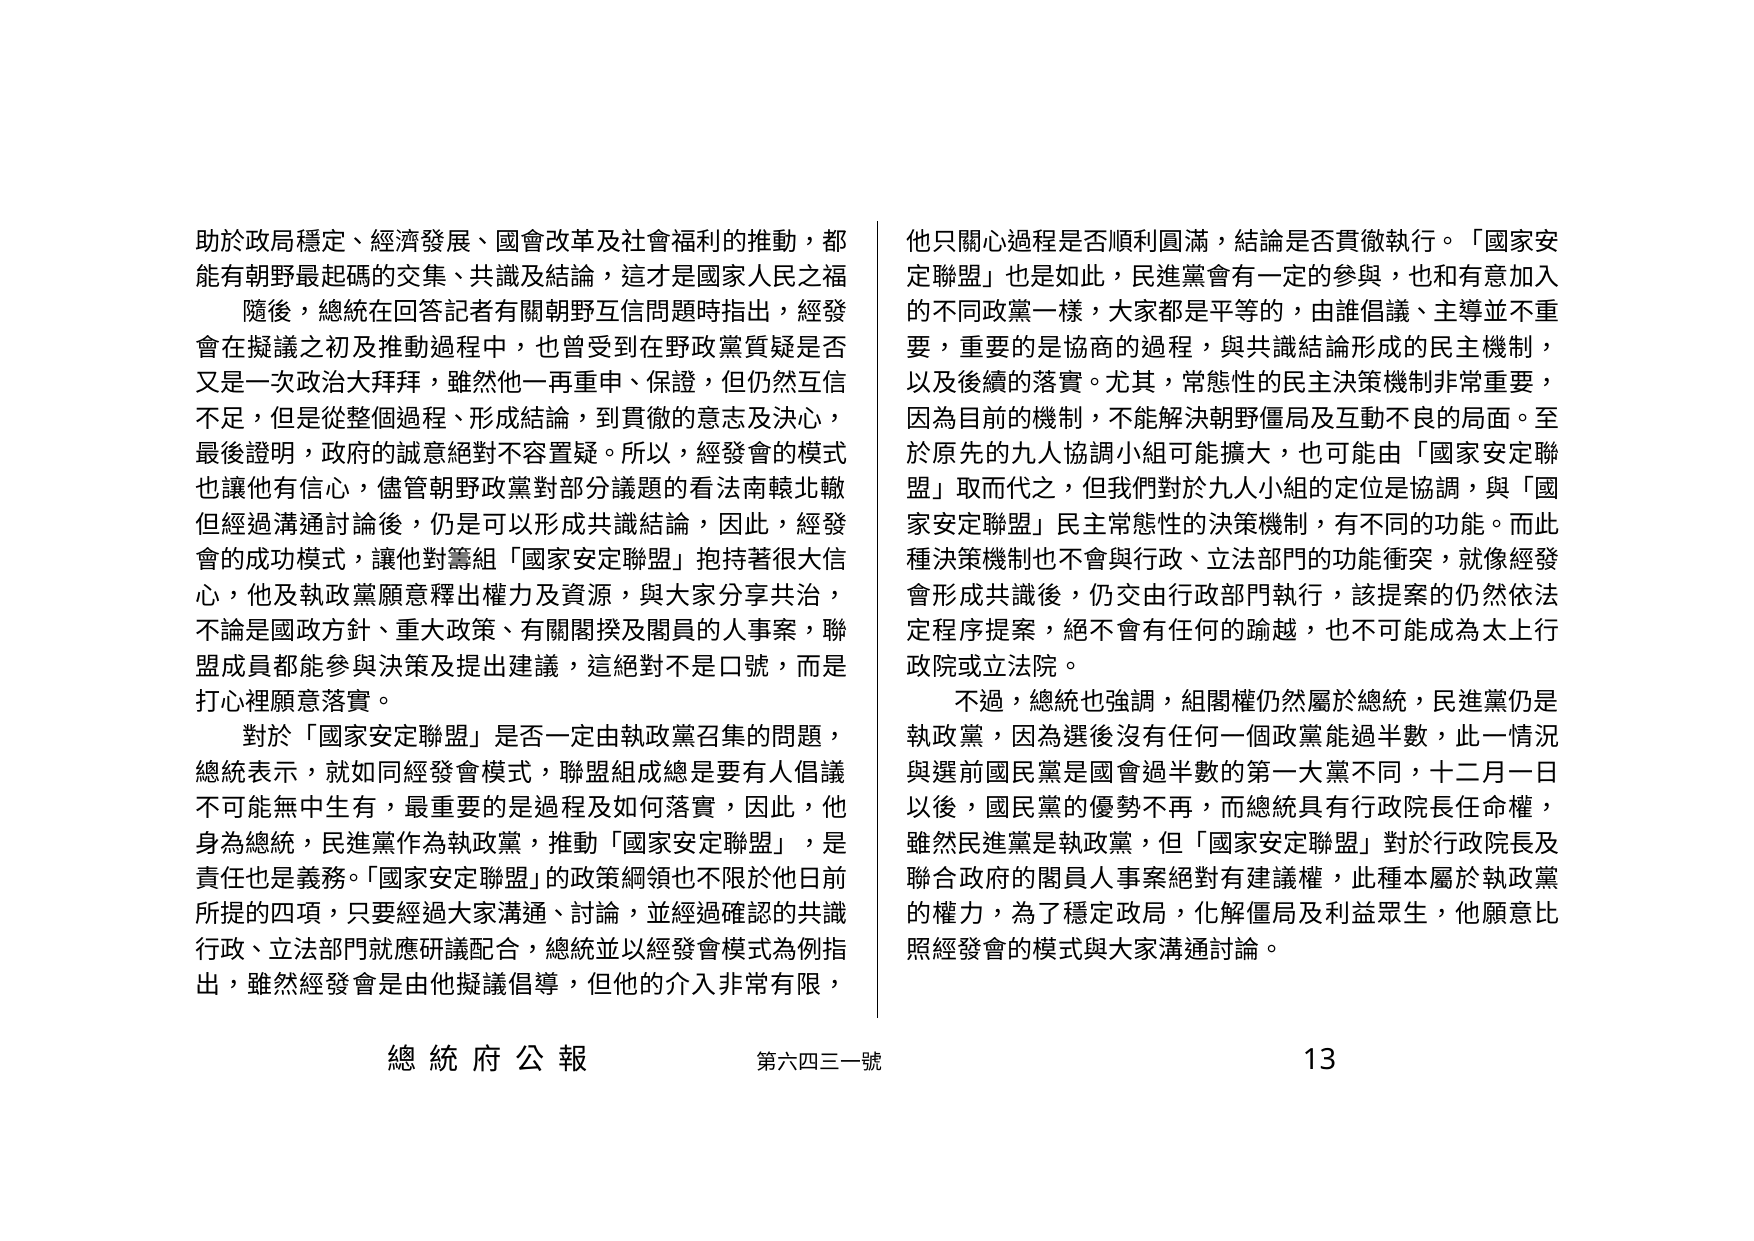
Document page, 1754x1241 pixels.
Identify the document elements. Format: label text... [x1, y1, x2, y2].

text 對於「國家安定聯盟」是否一定由執政黨召集的問題，總統表示，就如同經發會模式，聯盟組成總是要有人倡議，不可能無中生有，最重要的是過程及如何落實，因此，他身為總統，民進黨作為執政黨，推動「國家安定聯盟」，是責任也是義務。「國家安定聯盟」的政策綱領也不限於他日前所提的四項，只要經過大家溝通、討論，並經過確認的共識，行政、立法部門就應研議配合，總統並以經發會模式為例指出，雖然經發會是由他擬議倡導，但他的介入非常有限，他只關心過程是否順利圓滿，結論是否貫徹執行。「國家安定聯盟」也是如此，民進黨會有一定的參與，也和有意加入的不同政黨一樣，大家都是平等的，由誰倡議、主導並不重要，重要的是協商的過程，與共識結論形成的民主機制，以及後續的落實。尤其，常態性的民主決策機制非常重要，因為目前的機制，不能解決朝野僵局及互動不良的局面。至於原先的九人協調小組可能擴大，也可能由「國家安定聯盟」取而代之，但我們對於九人小組的定位是協調，與「國家安定聯盟」民主常態性的決策機制，有不同的功能。而此種決策機制也不會與行政、立法部門的功能衝突，就像經發會形成共識後，仍交由行政部門執行，該提案的仍然依法定程序提案，絕不會有任何的踰越，也不可能成為太上行政院或立法院。 [907, 222, 1559, 682]
text 不過，總統也強調，組閣權仍然屬於總統，民進黨仍是執政黨，因為選後沒有任何一個政黨能過半數，此一情況與選前國民黨是國會過半數的第一大黨不同，十二月一日以後，國民黨的優勢不再，而總統具有行政院長任命權，雖然民進黨是執政黨，但「國家安定聯盟」對於行政院長及聯合政府的閣員人事案絕對有建議權，此種本屬於執政黨的權力，為了穩定政局，化解僵局及利益眾生，他願意比照經發會的模式與大家溝通討論。 [907, 682, 1559, 965]
text 最後，我們強調，「國家安定聯盟」是為了化解僵局，不是疊床架屋，因為我們非常清楚，依照憲政體制，總統的職權及行政、立法職權及功能都規定的非常清楚，任何政黨、個人包括阿扁及執政黨在內，皆不能有任何抵觸、踰越及違反，但一年多來，大家已經看得非常清楚，有些問題如行政、立法的溝通不良，朝野的對立及矛盾，不應該聽任此種僵局繼續下去，必須以智慧的方法及誠意化解，唯有如此，才能穩定政局，安定民心，從事各項改革。所以個人認為，「國家安定聯盟」能籌組、推動，就能以共同政策、共同理念、共同主張，經由常態性的民主決策機制，讓行政、立法能有良性互動，讓國政推動更加順心應手，我相信，這也是大家共同的盼望及期待。也就是說「國家安定聯盟」的機制、目的是在建立朝野互信、互動的新基礎、新橋樑，以有助於政局穩定、經濟發展、國會改革及社會福利的推動，都能有朝野最起碼的交集、共識及結論，這才是國家人民之福。 [195, 222, 847, 292]
text 隨後，總統在回答記者有關朝野互信問題時指出，經發會在擬議之初及推動過程中，也曾受到在野政黨質疑是否又是一次政治大拜拜，雖然他一再重申、保證，但仍然互信不足，但是從整個過程、形成結論，到貫徹的意志及決心，最後證明，政府的誠意絕對不容置疑。所以，經發會的模式，也讓他有信心，儘管朝野政黨對部分議題的看法南轅北轍，但經過溝通討論後，仍是可以形成共識結論，因此，經發會的成功模式，讓他對籌組「國家安定聯盟」抱持著很大信心，他及執政黨願意釋出權力及資源，與大家分享共治，不論是國政方針、重大政策、有關閣揆及閣員的人事案，聯盟成員都能參與決策及提出建議，這絕對不是口號，而是打心裡願意落實。 [195, 292, 847, 717]
text 對於「國家安定聯盟」是否一定由執政黨召集的問題，總統表示，就如同經發會模式，聯盟組成總是要有人倡議，不可能無中生有，最重要的是過程及如何落實，因此，他身為總統，民進黨作為執政黨，推動「國家安定聯盟」，是責任也是義務。「國家安定聯盟」的政策綱領也不限於他日前所提的四項，只要經過大家溝通、討論，並經過確認的共識，行政、立法部門就應研議配合，總統並以經發會模式為例指出，雖然經發會是由他擬議倡導，但他的介入非常有限，他只關心過程是否順利圓滿，結論是否貫徹執行。「國家安定聯盟」也是如此，民進黨會有一定的參與，也和有意加入的不同政黨一樣，大家都是平等的，由誰倡議、主導並不重要，重要的是協商的過程，與共識結論形成的民主機制，以及後續的落實。尤其，常態性的民主決策機制非常重要，因為目前的機制，不能解決朝野僵局及互動不良的局面。至於原先的九人協調小組可能擴大，也可能由「國家安定聯盟」取而代之，但我們對於九人小組的定位是協調，與「國家安定聯盟」民主常態性的決策機制，有不同的功能。而此種決策機制也不會與行政、立法部門的功能衝突，就像經發會形成共識後，仍交由行政部門執行，該提案的仍然依法定程序提案，絕不會有任何的踰越，也不可能成為太上行政院或立法院。 [195, 717, 847, 1001]
